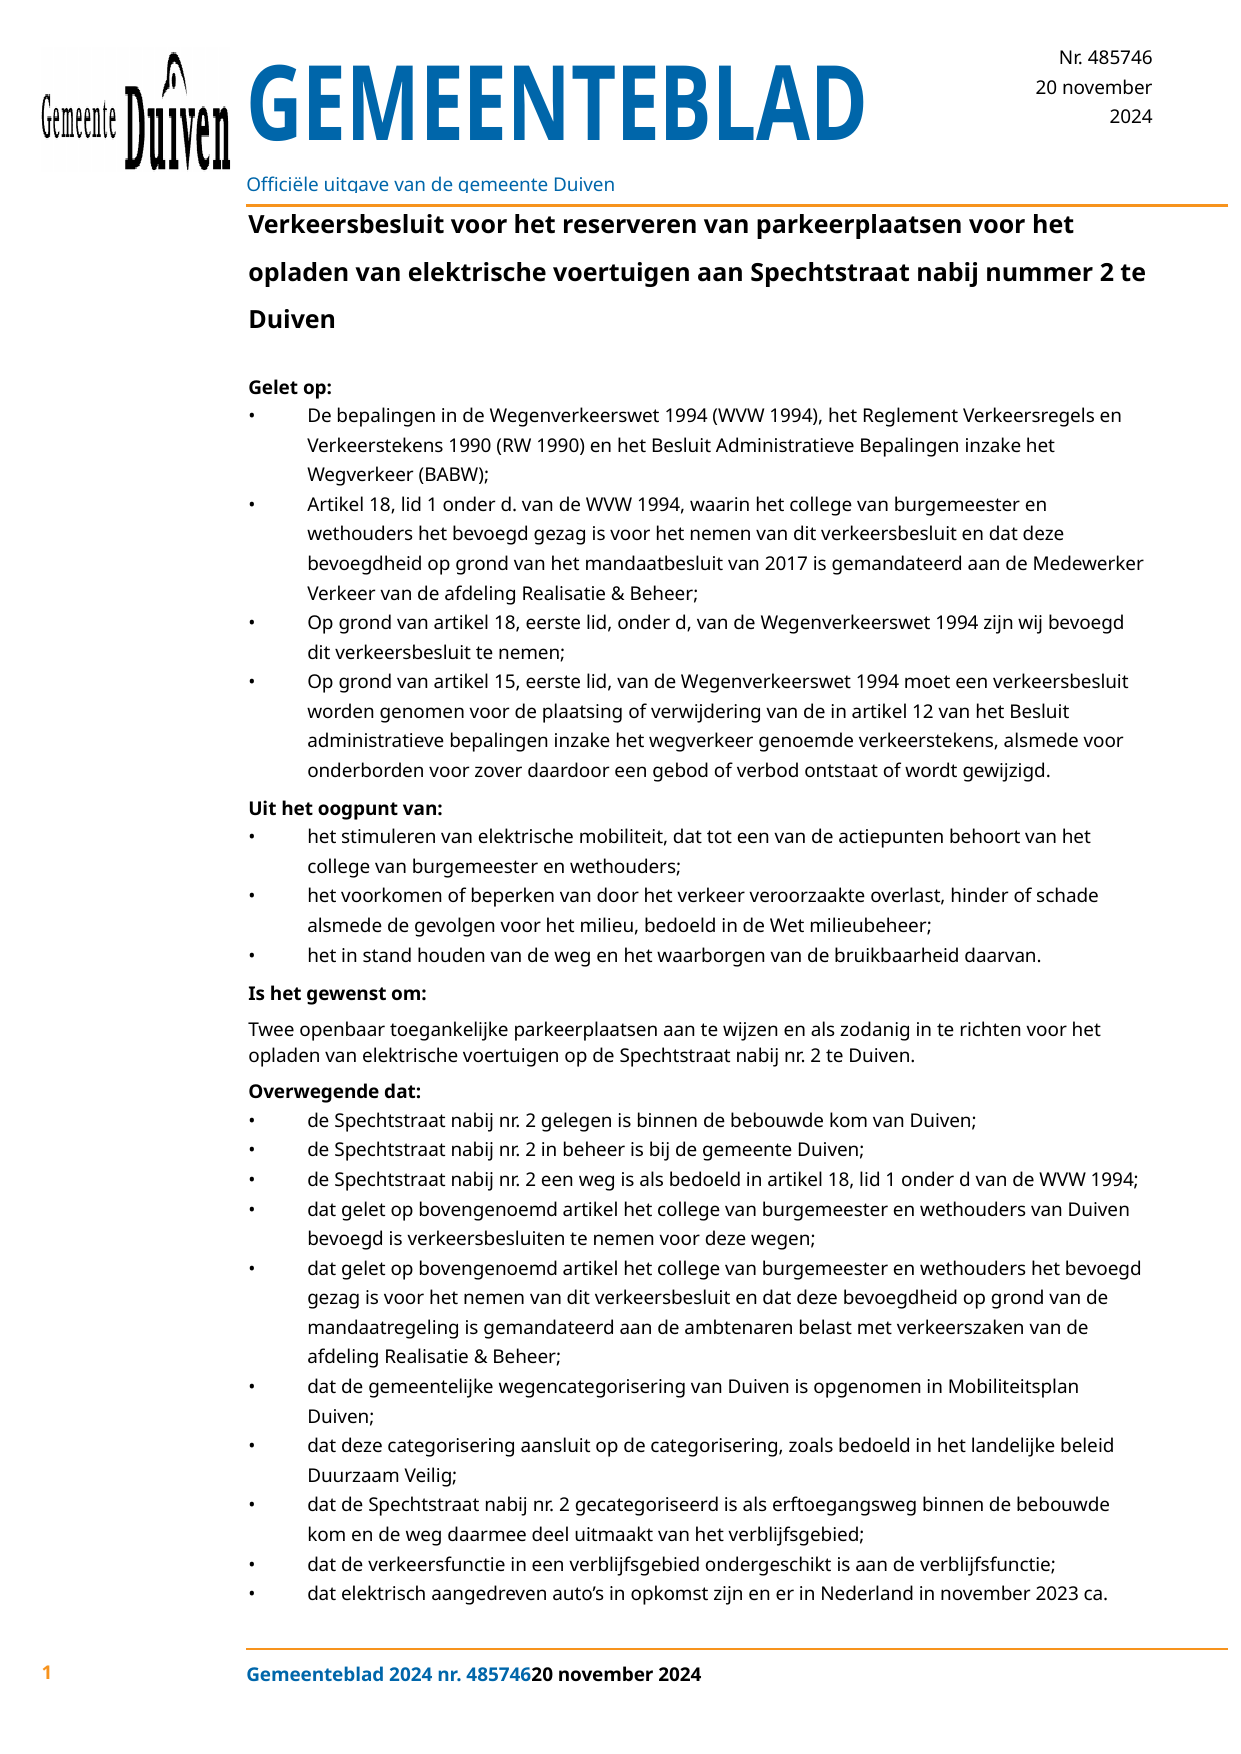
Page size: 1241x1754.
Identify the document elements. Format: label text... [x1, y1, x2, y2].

list Op grond van artikel 18, eerste lid, onder d, van de Wegenverkeerswet 1994 zijn wij bevoegd dit verkeersbesluit te nemen; [248, 609, 1152, 664]
text Is het gewenst om: [248, 980, 1152, 1005]
list Op grond van artikel 15, eerste lid, van de Wegenverkeerswet 1994 moet een verkeersbesluit worden genomen voor de plaatsing of verwijdering van de in artikel 12 van het Besluit administratieve bepalingen inzake het wegverkeer genoemde verkeerstekens, alsmede voor onderborden voor zover daardoor een gebod of verbod ontstaat of wordt gewijzigd. [248, 668, 1152, 783]
picture [41, 47, 231, 172]
text Twee openbaar toegankelijke parkeerplaatsen aan te wijzen en als zodanig in te richten voor het opladen van elektrische voertuigen op de Spechtstraat nabij nr. 2 te Duiven. [248, 1016, 1152, 1068]
text Overwegende dat: [248, 1079, 1152, 1104]
text Gelet op: [248, 374, 1152, 399]
list de Spechtstraat nabij nr. 2 een weg is als bedoeld in artikel 18, lid 1 onder d van de WVW 1994; [248, 1166, 1152, 1192]
list dat gelet op bovengenoemd artikel het college van burgemeester en wethouders het bevoegd gezag is voor het nemen van dit verkeersbesluit en dat deze bevoegdheid op grond van de mandaatregeling is gemandateerd aan de ambtenaren belast met verkeerszaken van de afdeling Realisatie & Beheer; [248, 1255, 1152, 1369]
list dat deze categorisering aansluit op de categorisering, zoals bedoeld in het landelijke beleid Duurzaam Veilig; [248, 1432, 1152, 1488]
text Uit het oogpunt van: [248, 795, 1152, 821]
list De bepalingen in de Wegenverkeerswet 1994 (WVW 1994), het Reglement Verkeersregels en Verkeerstekens 1990 (RW 1990) en het Besluit Administratieve Bepalingen inzake het Wegverkeer (BABW); [248, 402, 1152, 487]
list Artikel 18, lid 1 onder d. van de WVW 1994, waarin het college van burgemeester en wethouders het bevoegd gezag is voor het nemen van dit verkeersbesluit en dat deze bevoegdheid op grond van het mandaatbesluit van 2017 is gemandateerd aan de Medewerker Verkeer van de afdeling Realisatie & Beheer; [248, 491, 1152, 605]
text Verkeersbesluit voor het reserveren van parkeerplaatsen voor het opladen van elektrische voertuigen aan Spechtstraat nabij nummer 2 te Duiven [248, 207, 1152, 336]
list dat de gemeentelijke wegencategorisering van Duiven is opgenomen in Mobiliteitsplan Duiven; [248, 1373, 1152, 1429]
list de Spechtstraat nabij nr. 2 in beheer is bij de gemeente Duiven; [248, 1137, 1152, 1162]
list dat gelet op bovengenoemd artikel het college van burgemeester en wethouders van Duiven bevoegd is verkeersbesluiten te nemen voor deze wegen; [248, 1196, 1152, 1251]
list het in stand houden van de weg en het waarborgen van de bruikbaarheid daarvan. [248, 942, 1152, 967]
list de Spechtstraat nabij nr. 2 gelegen is binnen de bebouwde kom van Duiven; [248, 1107, 1152, 1133]
list dat elektrisch aangedreven auto’s in opkomst zijn en er in Nederland in november 2023 ca. [248, 1580, 1152, 1606]
list het voorkomen of beperken van door het verkeer veroorzaakte overlast, hinder of schade alsmede de gevolgen voor het milieu, bedoeld in de Wet milieubeheer; [248, 883, 1152, 938]
list dat de Spechtstraat nabij nr. 2 gecategoriseerd is als erftoegangsweg binnen de bebouwde kom en de weg daarmee deel uitmaakt van het verblijfsgebied; [248, 1492, 1152, 1547]
list dat de verkeersfunctie in een verblijfsgebied ondergeschikt is aan de verblijfsfunctie; [248, 1551, 1152, 1577]
list het stimuleren van elektrische mobiliteit, dat tot een van de actiepunten behoort van het college van burgemeester en wethouders; [248, 823, 1152, 879]
